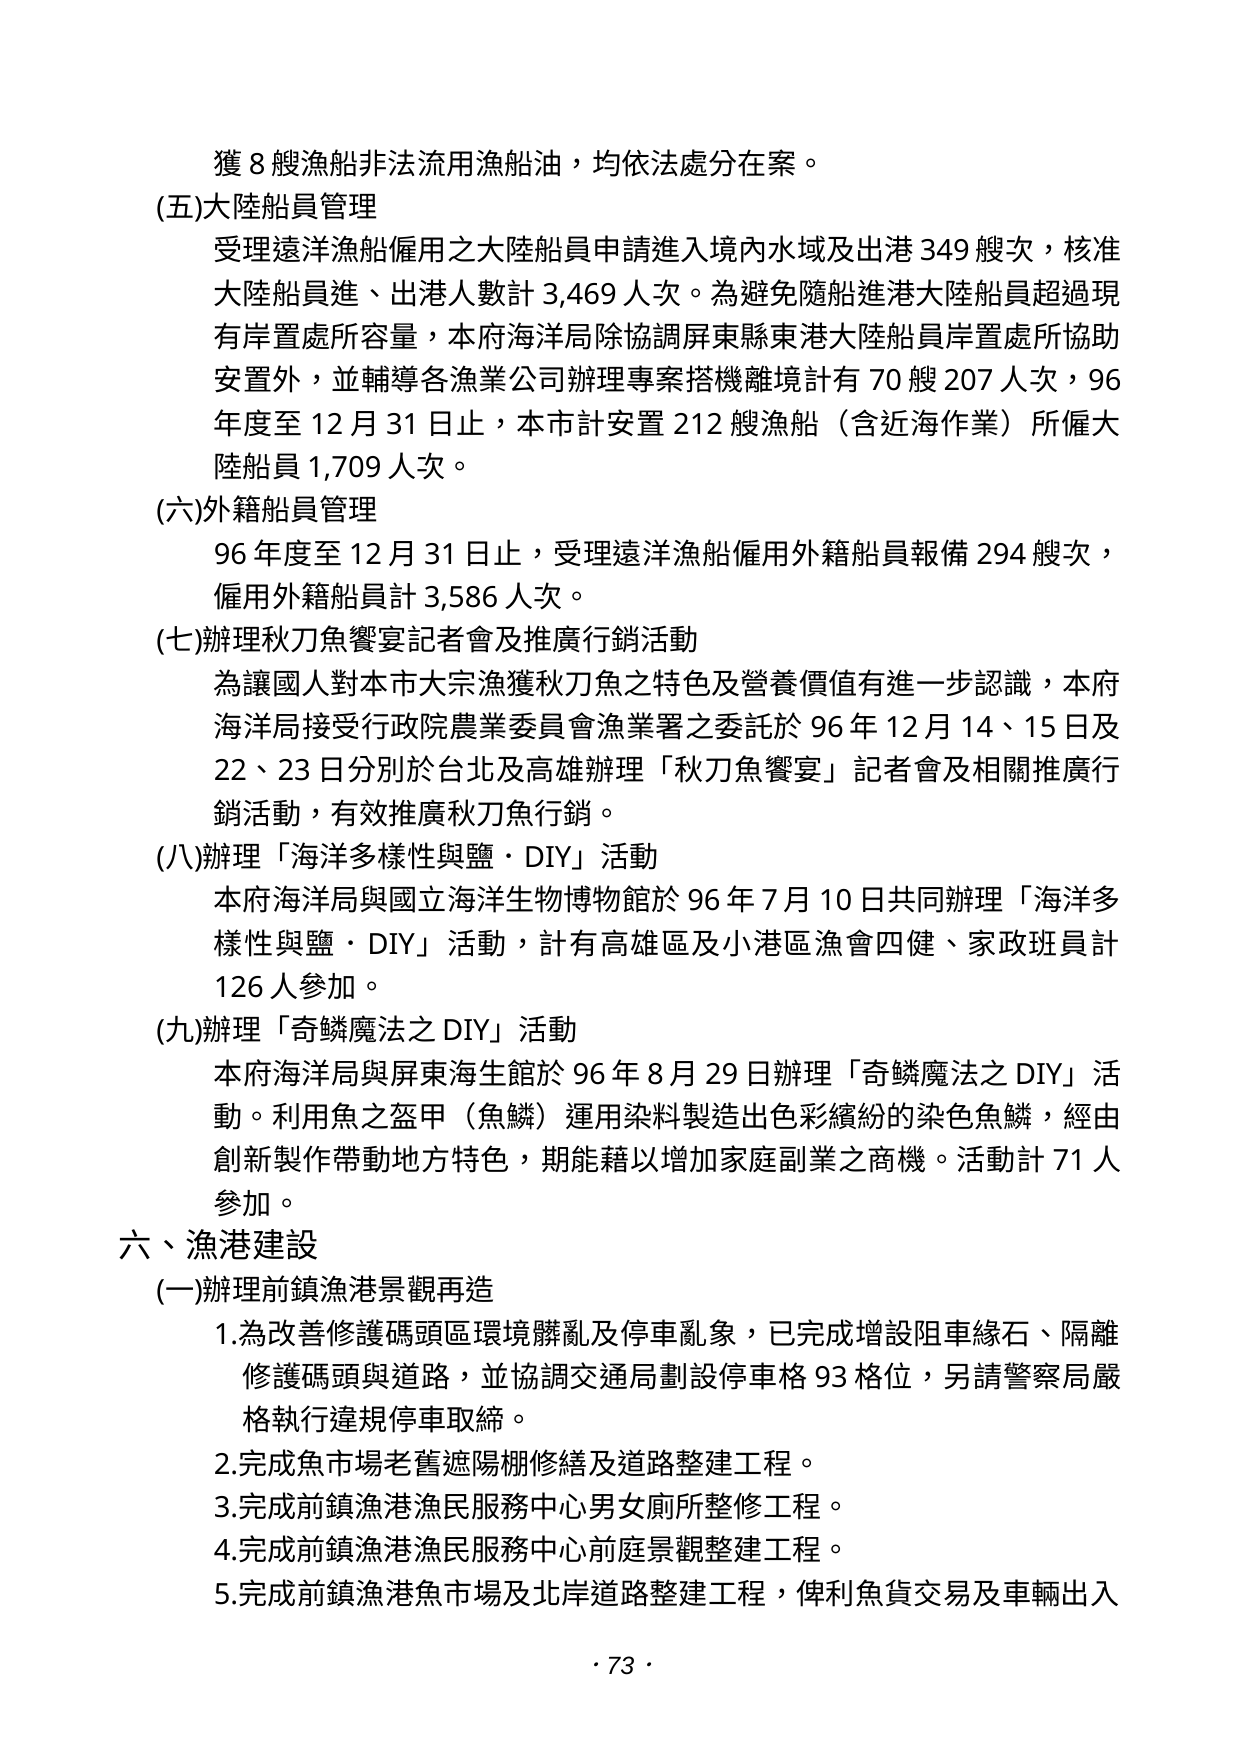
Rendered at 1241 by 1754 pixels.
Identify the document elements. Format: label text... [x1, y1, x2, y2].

text 1.為改善修護碼頭區環境髒亂及停車亂象，已完成增設阻車緣石、隔離修護碼頭與道路，並協調交通局劃設停車格93格位，另請警察局嚴格執行違規停車取締。 [213, 1309, 1121, 1439]
text 96年度至12月31日止，受理遠洋漁船僱用外籍船員報備294艘次，僱用外籍船員計3,586人次。 [213, 529, 1121, 616]
text 為讓國人對本市大宗漁獲秋刀魚之特色及營養價值有進一步認識，本府海洋局接受行政院農業委員會漁業署之委託於96年12月14、15日及22、23日分別於台北及高雄辦理「秋刀魚饗宴」記者會及相關推廣行銷活動，有效推廣秋刀魚行銷。 [213, 659, 1121, 833]
text 5.完成前鎮漁港魚市場及北岸道路整建工程，俾利魚貨交易及車輛出入 [213, 1569, 1121, 1613]
text 4.完成前鎮漁港漁民服務中心前庭景觀整建工程。 [213, 1526, 1121, 1569]
text 獲8艘漁船非法流用漁船油，均依法處分在案。 [213, 139, 1121, 183]
text 六、漁港建設 [119, 1223, 1121, 1266]
text (八)辦理「海洋多樣性與鹽．DIY」活動 [156, 833, 1121, 876]
text (七)辦理秋刀魚饗宴記者會及推廣行銷活動 [156, 616, 1121, 659]
text (五)大陸船員管理 [156, 183, 1121, 226]
text (一)辦理前鎮漁港景觀再造 [156, 1266, 1121, 1309]
text 本府海洋局與屏東海生館於96年8月29日辦理「奇鳞魔法之DIY」活動。利用魚之盔甲（魚鱗）運用染料製造出色彩繽紛的染色魚鱗，經由創新製作帶動地方特色，期能藉以增加家庭副業之商機。活動計71人參加。 [213, 1049, 1121, 1223]
text 3.完成前鎮漁港漁民服務中心男女廁所整修工程。 [213, 1483, 1121, 1526]
text 本府海洋局與國立海洋生物博物館於96年7月10日共同辦理「海洋多樣性與鹽．DIY」活動，計有高雄區及小港區漁會四健、家政班員計126人參加。 [213, 876, 1121, 1006]
text (九)辦理「奇鳞魔法之DIY」活動 [156, 1006, 1121, 1049]
text 受理遠洋漁船僱用之大陸船員申請進入境內水域及出港349艘次，核准大陸船員進、出港人數計3,469人次。為避免隨船進港大陸船員超過現有岸置處所容量，本府海洋局除協調屏東縣東港大陸船員岸置處所協助安置外，並輔導各漁業公司辦理專案搭機離境計有70艘207人次，96年度至12月31日止，本市計安置212艘漁船（含近海作業）所僱大陸船員1,709人次。 [213, 226, 1121, 486]
text 2.完成魚市場老舊遮陽棚修繕及道路整建工程。 [213, 1439, 1121, 1483]
text (六)外籍船員管理 [156, 486, 1121, 529]
